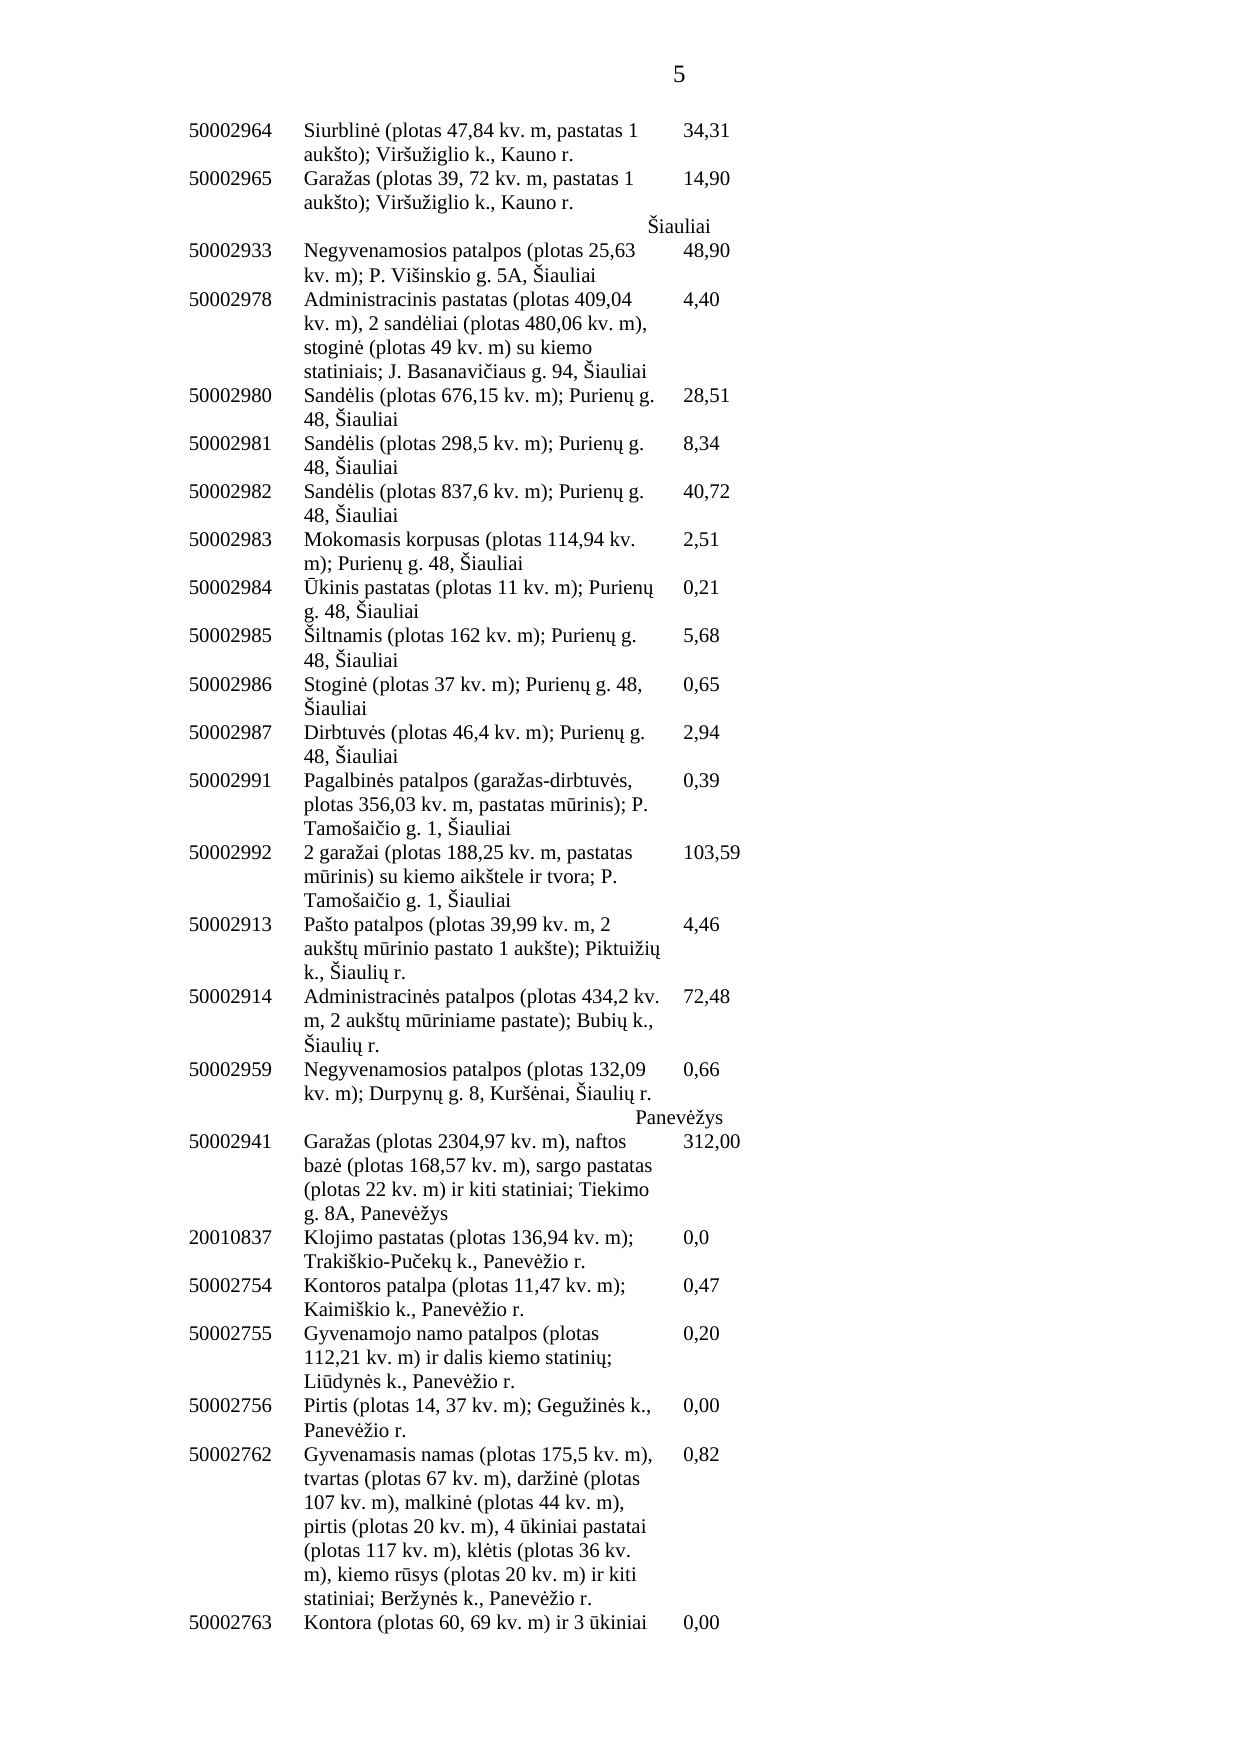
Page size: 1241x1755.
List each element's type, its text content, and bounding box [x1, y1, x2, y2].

table_cell 0,0 [672, 1225, 1181, 1273]
table_cell 4,40 [672, 287, 1181, 383]
table_cell Negyvenamosios patalpos (plotas 132,09 kv. m); Durpynų g. 8, Kuršėnai, Šiaulių r. [292, 1057, 672, 1105]
table_cell 50002756 [177, 1394, 292, 1442]
table_cell Kontoros patalpa (plotas 11,47 kv. m); Kaimiškio k., Panevėžio r. [292, 1273, 672, 1321]
table_cell Dirbtuvės (plotas 46,4 kv. m); Purienų g. 48, Šiauliai [292, 720, 672, 768]
table_cell 0,82 [672, 1442, 1181, 1610]
table_cell Klojimo pastatas (plotas 136,94 kv. m); Trakiškio-Pučekų k., Panevėžio r. [292, 1225, 672, 1273]
table_cell 312,00 [672, 1129, 1181, 1225]
table_cell 50002913 [177, 912, 292, 984]
table_cell 50002992 [177, 840, 292, 912]
table_cell 103,59 [672, 840, 1181, 912]
table_cell 0,00 [672, 1394, 1181, 1442]
table_cell 14,90 [672, 166, 1181, 214]
table_cell Ūkinis pastatas (plotas 11 kv. m); Purienų g. 48, Šiauliai [292, 575, 672, 623]
table_cell 5,68 [672, 624, 1181, 672]
table_cell 50002985 [177, 624, 292, 672]
table_cell Garažas (plotas 39, 72 kv. m, pastatas 1 aukšto); Viršužiglio k., Kauno r. [292, 166, 672, 214]
table_cell 50002980 [177, 383, 292, 431]
table_cell 50002981 [177, 431, 292, 479]
table_cell 50002763 [177, 1610, 292, 1634]
table_cell Pagalbinės patalpos (garažas-dirbtuvės, plotas 356,03 kv. m, pastatas mūrinis); P. Tamošaičio g. 1, Šiauliai [292, 768, 672, 840]
table_cell Sandėlis (plotas 298,5 kv. m); Purienų g. 48, Šiauliai [292, 431, 672, 479]
table_cell 0,65 [672, 672, 1181, 720]
table_cell 2,51 [672, 527, 1181, 575]
table_cell Sandėlis (plotas 837,6 kv. m); Purienų g. 48, Šiauliai [292, 479, 672, 527]
table_cell Sandėlis (plotas 676,15 kv. m); Purienų g. 48, Šiauliai [292, 383, 672, 431]
table_cell 50002755 [177, 1321, 292, 1393]
table_cell Stoginė (plotas 37 kv. m); Purienų g. 48, Šiauliai [292, 672, 672, 720]
table_cell 2,94 [672, 720, 1181, 768]
table_cell Negyvenamosios patalpos (plotas 25,63 kv. m); P. Višinskio g. 5A, Šiauliai [292, 239, 672, 287]
table_cell Panevėžys [177, 1105, 1181, 1129]
table_cell 0,39 [672, 768, 1181, 840]
table_cell 20010837 [177, 1225, 292, 1273]
table_cell 50002982 [177, 479, 292, 527]
table_cell 28,51 [672, 383, 1181, 431]
table_cell 50002762 [177, 1442, 292, 1610]
table_cell Gyvenamojo namo patalpos (plotas 112,21 kv. m) ir dalis kiemo statinių; Liūdynės k., Panevėžio r. [292, 1321, 672, 1393]
table_cell Administracinis pastatas (plotas 409,04 kv. m), 2 sandėliai (plotas 480,06 kv. m), stoginė (plotas 49 kv. m) su kiemo statiniais; J. Basanavičiaus g. 94, Šiauliai [292, 287, 672, 383]
table_cell Kontora (plotas 60, 69 kv. m) ir 3 ūkiniai [292, 1610, 672, 1634]
table_cell 34,31 [672, 118, 1181, 166]
table_cell 50002987 [177, 720, 292, 768]
table_cell 50002986 [177, 672, 292, 720]
table_cell 40,72 [672, 479, 1181, 527]
table_cell Pašto patalpos (plotas 39,99 kv. m, 2 aukštų mūrinio pastato 1 aukšte); Piktuižių k., Šiaulių r. [292, 912, 672, 984]
table_cell Šiltnamis (plotas 162 kv. m); Purienų g. 48, Šiauliai [292, 624, 672, 672]
table_cell 50002933 [177, 239, 292, 287]
table_cell 8,34 [672, 431, 1181, 479]
table_cell 50002978 [177, 287, 292, 383]
table_cell Mokomasis korpusas (plotas 114,94 kv. m); Purienų g. 48, Šiauliai [292, 527, 672, 575]
table_cell 50002965 [177, 166, 292, 214]
table_cell Administracinės patalpos (plotas 434,2 kv. m, 2 aukštų mūriniame pastate); Bubių k., Šiaulių r. [292, 984, 672, 1057]
table_cell Pirtis (plotas 14, 37 kv. m); Gegužinės k., Panevėžio r. [292, 1394, 672, 1442]
table_cell 50002914 [177, 984, 292, 1057]
table_cell 50002959 [177, 1057, 292, 1105]
table_cell 50002991 [177, 768, 292, 840]
table_cell 72,48 [672, 984, 1181, 1057]
table_cell 2 garažai (plotas 188,25 kv. m, pastatas mūrinis) su kiemo aikštele ir tvora; P. Tamošaičio g. 1, Šiauliai [292, 840, 672, 912]
table_cell 50002941 [177, 1129, 292, 1225]
table_cell Garažas (plotas 2304,97 kv. m), naftos bazė (plotas 168,57 kv. m), sargo pastatas (plotas 22 kv. m) ir kiti statiniai; Tiekimo g. 8A, Panevėžys [292, 1129, 672, 1225]
table_cell 0,20 [672, 1321, 1181, 1393]
table_cell 50002754 [177, 1273, 292, 1321]
table_cell 0,47 [672, 1273, 1181, 1321]
table_cell 4,46 [672, 912, 1181, 984]
table_cell 48,90 [672, 239, 1181, 287]
table_cell 0,00 [672, 1610, 1181, 1634]
table_cell 0,66 [672, 1057, 1181, 1105]
table_cell 0,21 [672, 575, 1181, 623]
table_cell 50002983 [177, 527, 292, 575]
table_cell 50002964 [177, 118, 292, 166]
table_cell Gyvenamasis namas (plotas 175,5 kv. m), tvartas (plotas 67 kv. m), daržinė (plotas 107 kv. m), malkinė (plotas 44 kv. m), pirtis (plotas 20 kv. m), 4 ūkiniai pastatai (plotas 117 kv. m), klėtis (plotas 36 kv. m), kiemo rūsys (plotas 20 kv. m) ir kiti statiniai; Beržynės k., Panevėžio r. [292, 1442, 672, 1610]
table_cell Šiauliai [177, 214, 1181, 238]
table_cell Siurblinė (plotas 47,84 kv. m, pastatas 1 aukšto); Viršužiglio k., Kauno r. [292, 118, 672, 166]
table_cell 50002984 [177, 575, 292, 623]
